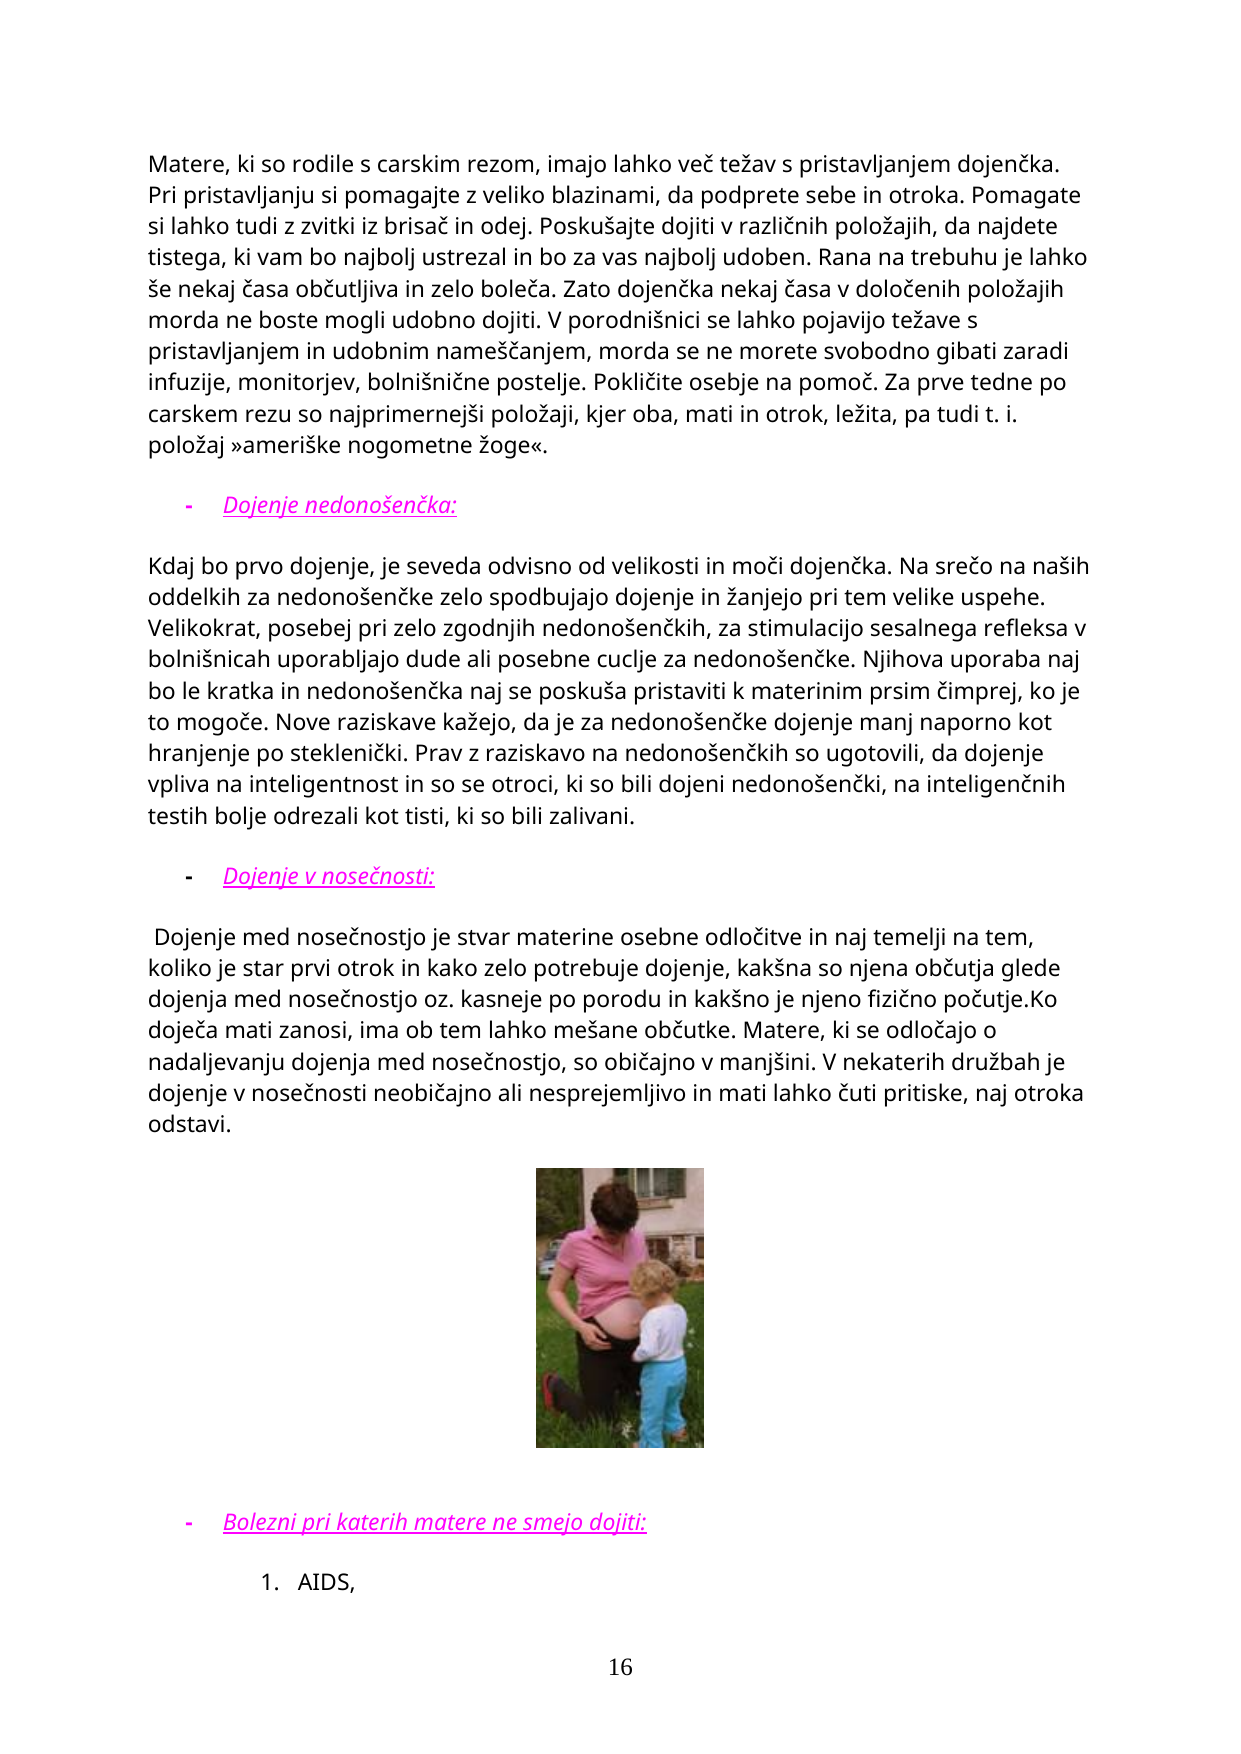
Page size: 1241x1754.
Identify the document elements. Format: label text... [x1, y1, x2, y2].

list Dojenje nedonošenčka: [185, 489, 1093, 521]
list AIDS, [260, 1566, 1093, 1598]
picture [536, 1168, 704, 1448]
text Matere, ki so rodile s carskim rezom, imajo lahko več težav s pristavljanjem dojenčka. Pri pristavljanju si pomagajte z veliko blazinami, da podprete sebe in otroka. Pomagate si lahko tudi z zvitki iz brisač in odej. Poskušajte dojiti v različnih položajih, da najdete tistega, ki vam bo najbolj ustrezal in bo za vas najbolj udoben. Rana na trebuhu je lahko še nekaj časa občutljiva in zelo boleča. Zato dojenčka nekaj časa v določenih položajih morda ne boste mogli udobno dojiti. V porodnišnici se lahko pojavijo težave s pristavljanjem in udobnim nameščanjem, morda se ne morete svobodno gibati zaradi infuzije, monitorjev, bolnišnične postelje. Pokličite osebje na pomoč. Za prve tedne po carskem rezu so najprimernejši položaji, kjer oba, mati in otrok, ležita, pa tudi t. i. položaj »ameriške nogometne žoge«. [148, 148, 1093, 460]
list Bolezni pri katerih matere ne smejo dojiti: [185, 1506, 1093, 1537]
text Kdaj bo prvo dojenje, je seveda odvisno od velikosti in moči dojenčka. Na srečo na naših oddelkih za nedonošenčke zelo spodbujajo dojenje in žanjejo pri tem velike uspehe. Velikokrat, posebej pri zelo zgodnjih nedonošenčkih, za stimulacijo sesalnega refleksa v bolnišnicah uporabljajo dude ali posebne cuclje za nedonošenčke. Njihova uporaba naj bo le kratka in nedonošenčka naj se poskuša pristaviti k materinim prsim čimprej, ko je to mogoče. Nove raziskave kažejo, da je za nedonošenčke dojenje manj naporno kot hranjenje po steklenički. Prav z raziskavo na nedonošenčkih so ugotovili, da dojenje vpliva na inteligentnost in so se otroci, ki so bili dojeni nedonošenčki, na inteligenčnih testih bolje odrezali kot tisti, ki so bili zalivani. [148, 550, 1093, 831]
list Dojenje v nosečnosti: [185, 860, 1093, 891]
text Dojenje med nosečnostjo je stvar materine osebne odločitve in naj temelji na tem, koliko je star prvi otrok in kako zelo potrebuje dojenje, kakšna so njena občutja glede dojenja med nosečnostjo oz. kasneje po porodu in kakšno je njeno fizično počutje.Ko doječa mati zanosi, ima ob tem lahko mešane občutke. Matere, ki se odločajo o nadaljevanju dojenja med nosečnostjo, so običajno v manjšini. V nekaterih družbah je dojenje v nosečnosti neobičajno ali nesprejemljivo in mati lahko čuti pritiske, naj otroka odstavi. [148, 921, 1093, 1139]
